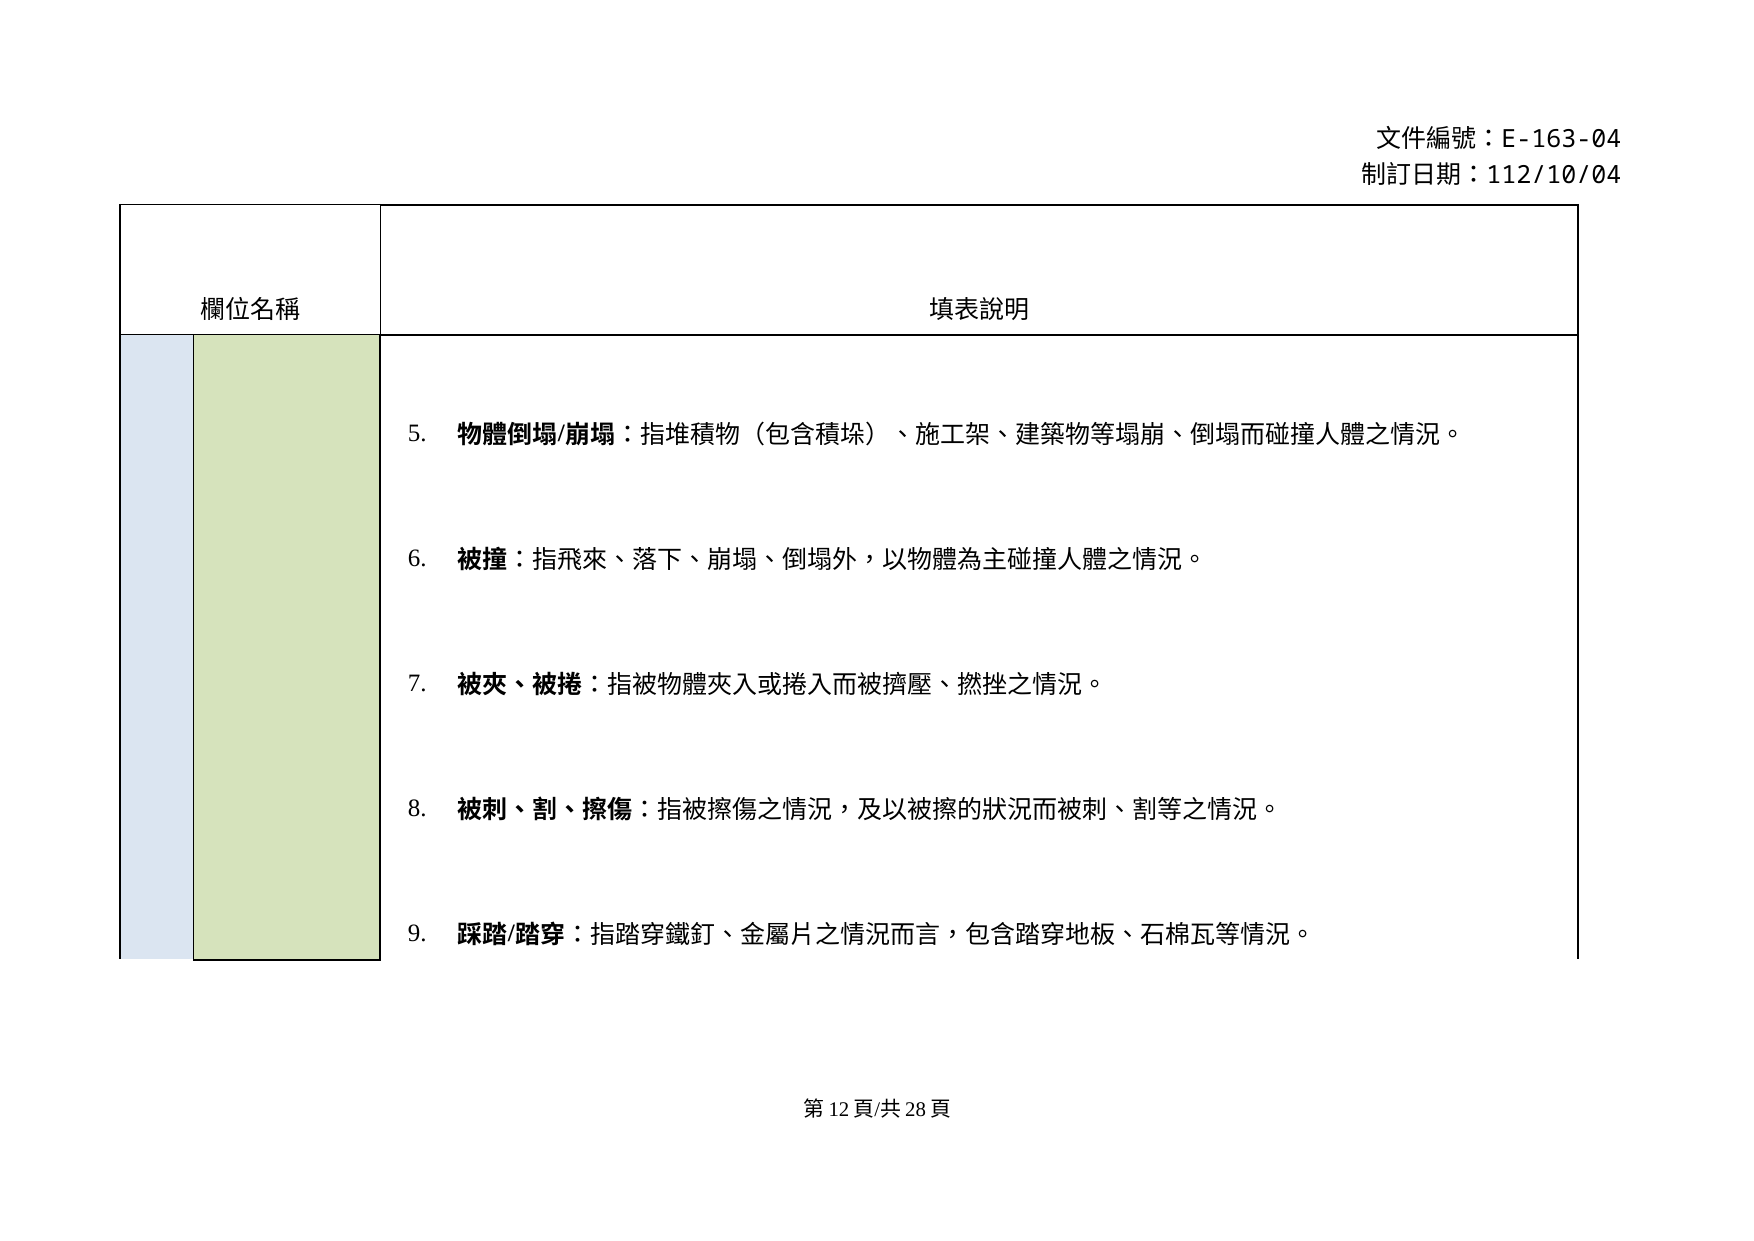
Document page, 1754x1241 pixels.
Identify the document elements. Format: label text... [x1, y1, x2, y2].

table_cell 依作業步驟、流程或階段逐步辨識出潛在之危害及其類型，並分行填入。 針對每一項作業必須要考量各作業階段（例如正常操作、緊急開/停機、正常開/停機、緊急操作等）可能產生之危害。危害類型之分類如下，而其來源可從人為、環境、設備、物料等方面來思考： 墜落/滾落：指人體從建築物、施工架、機械、設備、梯子、斜面等處墜落而言。 跌倒：指人體在近於同一平面上跌倒而言，即因絆跤或滑溜而跌倒之情況。 衝撞：指除墜落、滾落、跌倒之外，以人體為主碰撞靜止物或動態物而言。 物體飛落：指以飛來物、落下物等主體碰撞人體之情況。 物體倒塌/崩塌：指堆積物（包含積垛）、施工架、建築物等塌崩、倒塌而碰撞人體之情況。 被撞：指飛來、落下、崩塌、倒塌外，以物體為主碰撞人體之情況。 被夾、被捲：指被物體夾入或捲入而被擠壓、撚挫之情況。 被刺、割、擦傷：指被擦傷之情況，及以被擦的狀況而被刺、割等之情況。 踩踏/踏穿：指踏穿鐵釘、金屬片之情況而言，包含踏穿地板、石棉瓦等情況。 溺斃：包含墜落水中而溺斃之情況。 與高低溫接觸：高溫係指與火焰、電弧、熔融狀態之金屬、開水、水蒸汽等接觸之情況，包含高溫輻射熱等導致中暑之情況；低溫包含暴露於冷凍庫內等低溫環境之情況。 與有害物等之接觸：包含起因於暴露於輻射線、有害光線之障害、一氧化碳中毒、缺氧症及暴露於高壓、低壓等有害環境下之情況。 感電：指接觸帶電體或因通電而人體受衝擊之情況。 火災：指火燒 原料或物質快速的氧化而發出熱與光 爆炸：指壓力之急激發生或開放之結果，帶有爆音而引起膨脹之情況。 物體破裂：指容器、裝置因物理的壓力而破裂之情況，包含壓壞在內。 不當動作：指起因於身體動作不自然姿勢或動作反彈等，引起扭筋、扭腰、橪挫及形成類似狀態，如不當抬舉導致肌肉骨骼傷害，或工作台/椅高度不適導致肌肉疲勞等。 化學品洩漏：指容器或設備之危害性物質外洩，但未造成人員傷害之事件。 環保事件：指危害物質洩漏到校外而足以影響大眾安全及健康或環境品質等之情況。 職業病：指暴露於有害健康的不良工作環境，或經常重覆執行危害健康的作業方法或動作，因而發生之疾病，例如震動引起之白指症、噪音引起之職業性重聽、非游離輻射引起之白內障、異常氣壓（如沉箱作業）、水下作業、坑道作業等引起之潛水夫病等。 交通事件：指員工在上下班時間內於必經之路線所發生之交通事件。 其他：係指無法歸類於上述任一類之事故，包含生物性因子所引起之危害，如被針刺感染等。 [381, 336, 1577, 959]
table_cell [121, 335, 193, 959]
table_cell [194, 335, 379, 959]
table_header 填表說明 [381, 206, 1577, 334]
table_header 欄位名稱 [121, 205, 380, 334]
